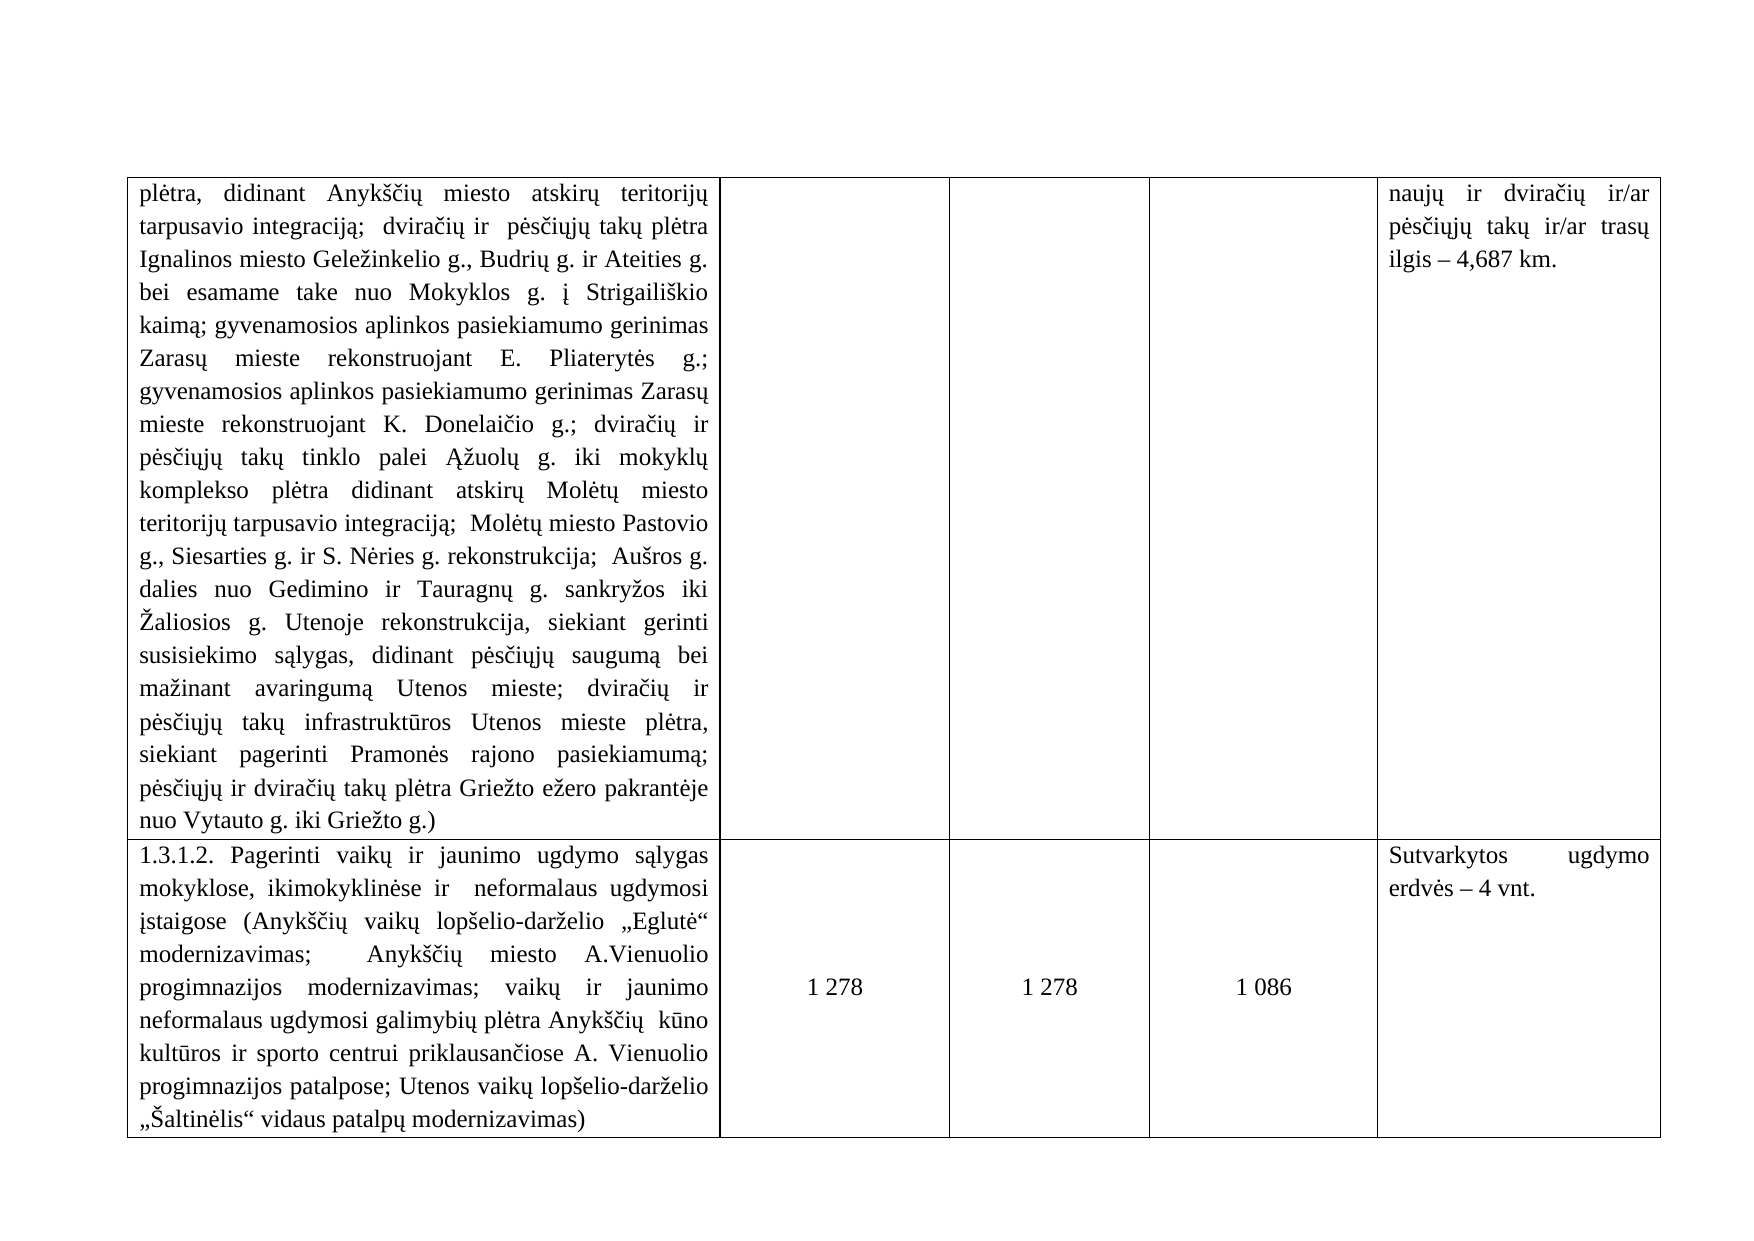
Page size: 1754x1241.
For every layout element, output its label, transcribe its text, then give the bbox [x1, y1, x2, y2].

table_cell 1 086 [1150, 840, 1377, 1137]
table_cell Sutvarkytos ugdymo erdvės – 4 vnt. [1378, 840, 1660, 1137]
table_cell 1 278 [950, 840, 1149, 1137]
table_cell 1 278 [721, 840, 949, 1137]
table_cell plėtra, didinant Anykščių miesto atskirų teritorijų tarpusavio integraciją; dviračių ir pėsčiųjų takų plėtra Ignalinos miesto Geležinkelio g., Budrių g. ir Ateities g. bei esamame take nuo Mokyklos g. į Strigailiškio kaimą; gyvenamosios aplinkos pasiekiamumo gerinimas Zarasų mieste rekonstruojant E. Pliaterytės g.; gyvenamosios aplinkos pasiekiamumo gerinimas Zarasų mieste rekonstruojant K. Donelaičio g.; dviračių ir pėsčiųjų takų tinklo palei Ąžuolų g. iki mokyklų komplekso plėtra didinant atskirų Molėtų miesto teritorijų tarpusavio integraciją; Molėtų miesto Pastovio g., Siesarties g. ir S. Nėries g. rekonstrukcija; Aušros g. dalies nuo Gedimino ir Tauragnų g. sankryžos iki Žaliosios g. Utenoje rekonstrukcija, siekiant gerinti susisiekimo sąlygas, didinant pėsčiųjų saugumą bei mažinant avaringumą Utenos mieste; dviračių ir pėsčiųjų takų infrastruktūros Utenos mieste plėtra, siekiant pagerinti Pramonės rajono pasiekiamumą; pėsčiųjų ir dviračių takų plėtra Griežto ežero pakrantėje nuo Vytauto g. iki Griežto g.) [128, 178, 719, 839]
table_cell [1150, 178, 1377, 839]
table_cell 1.3.1.2. Pagerinti vaikų ir jaunimo ugdymo sąlygas mokyklose, ikimokyklinėse ir neformalaus ugdymosi įstaigose (Anykščių vaikų lopšelio-darželio „Eglutė“ modernizavimas; Anykščių miesto A.Vienuolio progimnazijos modernizavimas; vaikų ir jaunimo neformalaus ugdymosi galimybių plėtra Anykščių kūno kultūros ir sporto centrui priklausančiose A. Vienuolio progimnazijos patalpose; Utenos vaikų lopšelio-darželio „Šaltinėlis“ vidaus patalpų modernizavimas) [128, 840, 719, 1137]
table_cell naujų ir dviračių ir/ar pėsčiųjų takų ir/ar trasų ilgis – 4,687 km. [1378, 178, 1660, 839]
table_cell [721, 178, 949, 839]
table_cell [950, 178, 1149, 839]
